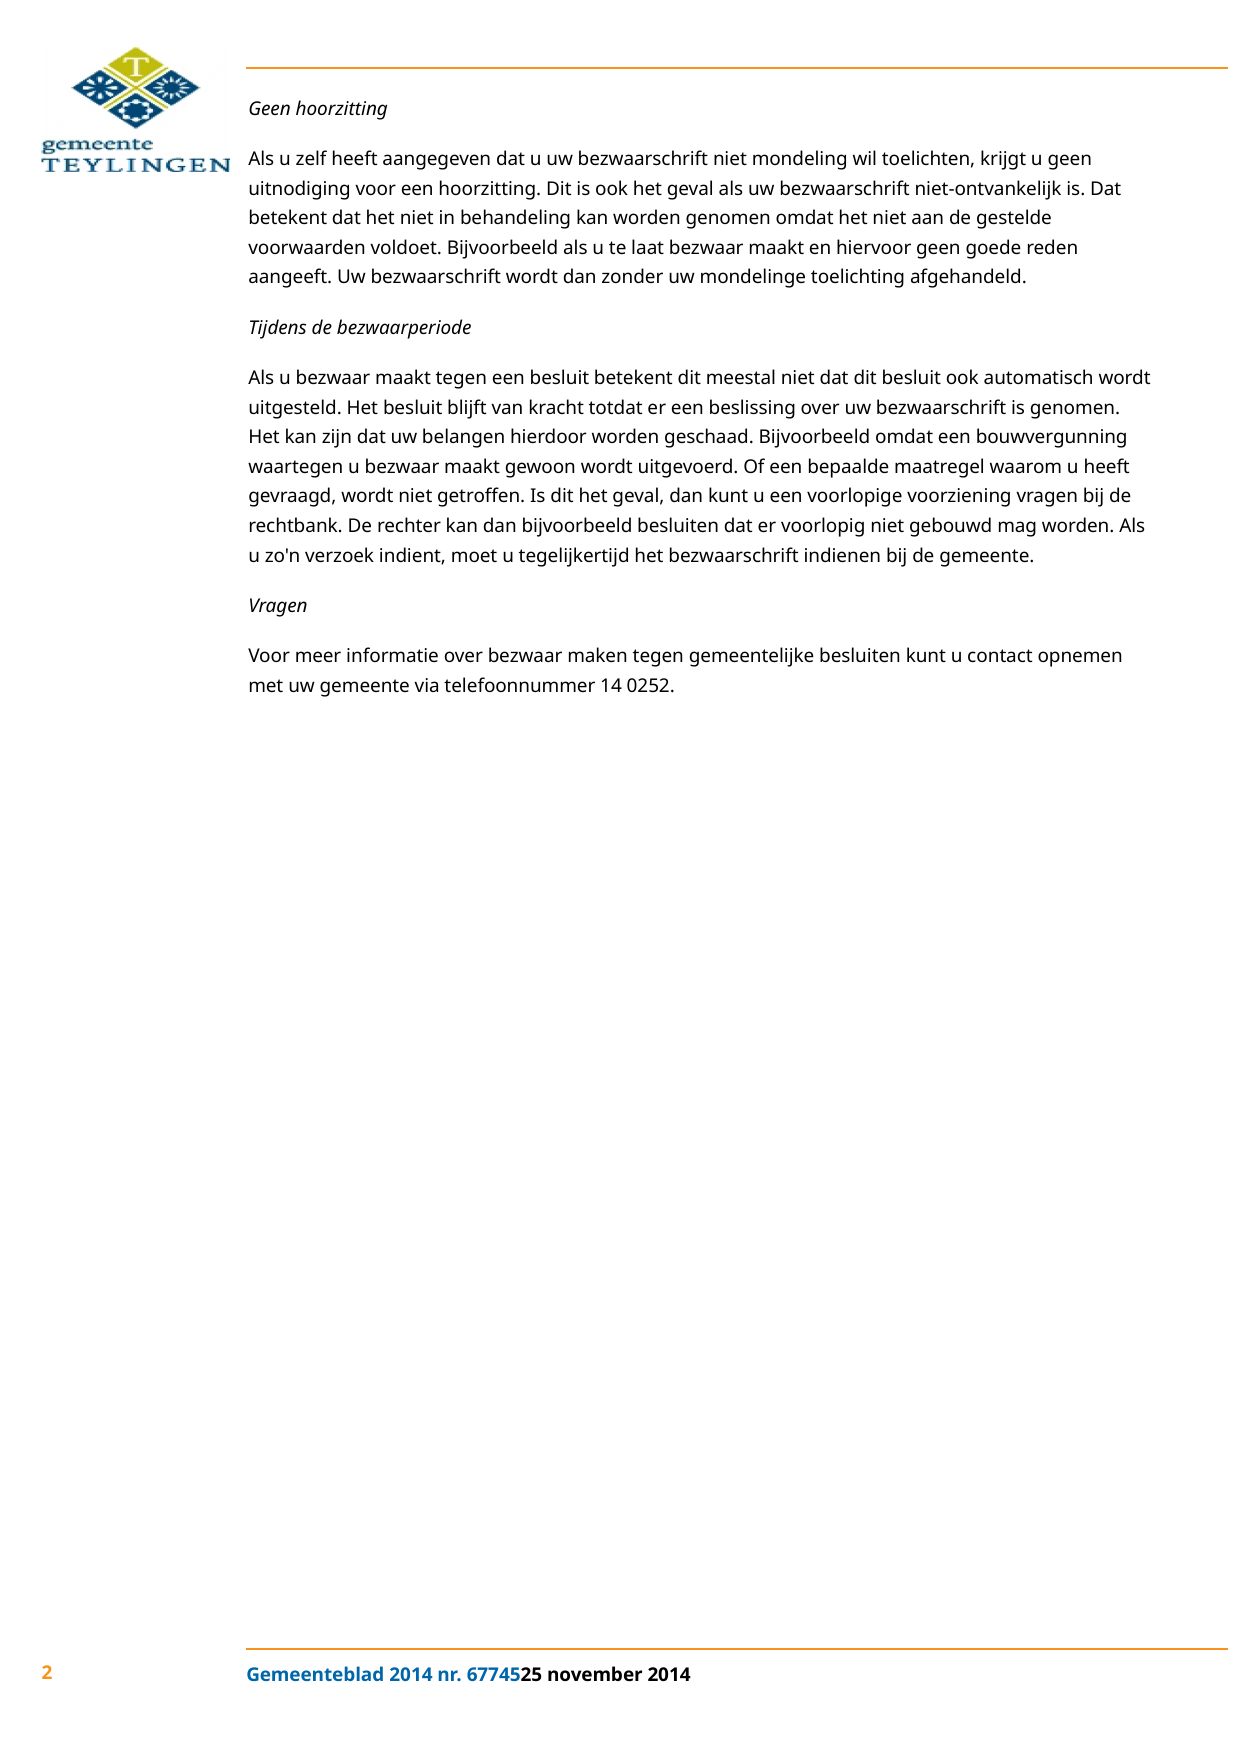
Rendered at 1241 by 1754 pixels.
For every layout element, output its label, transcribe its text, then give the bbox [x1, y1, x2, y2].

text Voor meer informatie over bezwaar maken tegen gemeentelijke besluiten kunt u contact opnemen met uw gemeente via telefoonnummer 14 0252. [248, 643, 1152, 698]
text Als u bezwaar maakt tegen een besluit betekent dit meestal niet dat dit besluit ook automatisch wordt uitgesteld. Het besluit blijft van kracht totdat er een beslissing over uw bezwaarschrift is genomen. Het kan zijn dat uw belangen hierdoor worden geschaad. Bijvoorbeeld omdat een bouwvergunning waartegen u bezwaar maakt gewoon wordt uitgevoerd. Of een bepaalde maatregel waarom u heeft gevraagd, wordt niet getroffen. Is dit het geval, dan kunt u een voorlopige voorziening vragen bij de rechtbank. De rechter kan dan bijvoorbeeld besluiten dat er voorlopig niet gebouwd mag worden. Als u zo'n verzoek indient, moet u tegelijkertijd het bezwaarschrift indienen bij de gemeente. [248, 364, 1152, 568]
text Geen hoorzitting [248, 95, 1152, 121]
text Tijdens de bezwaarperiode [248, 314, 1152, 340]
text Vragen [248, 592, 1152, 618]
picture [41, 47, 231, 172]
text Als u zelf heeft aangegeven dat u uw bezwaarschrift niet mondeling wil toelichten, krijgt u geen uitnodiging voor een hoorzitting. Dit is ook het geval als uw bezwaarschrift niet-ontvankelijk is. Dat betekent dat het niet in behandeling kan worden genomen omdat het niet aan de gestelde voorwaarden voldoet. Bijvoorbeeld als u te laat bezwaar maakt en hiervoor geen goede reden aangeeft. Uw bezwaarschrift wordt dan zonder uw mondelinge toelichting afgehandeld. [248, 145, 1152, 289]
